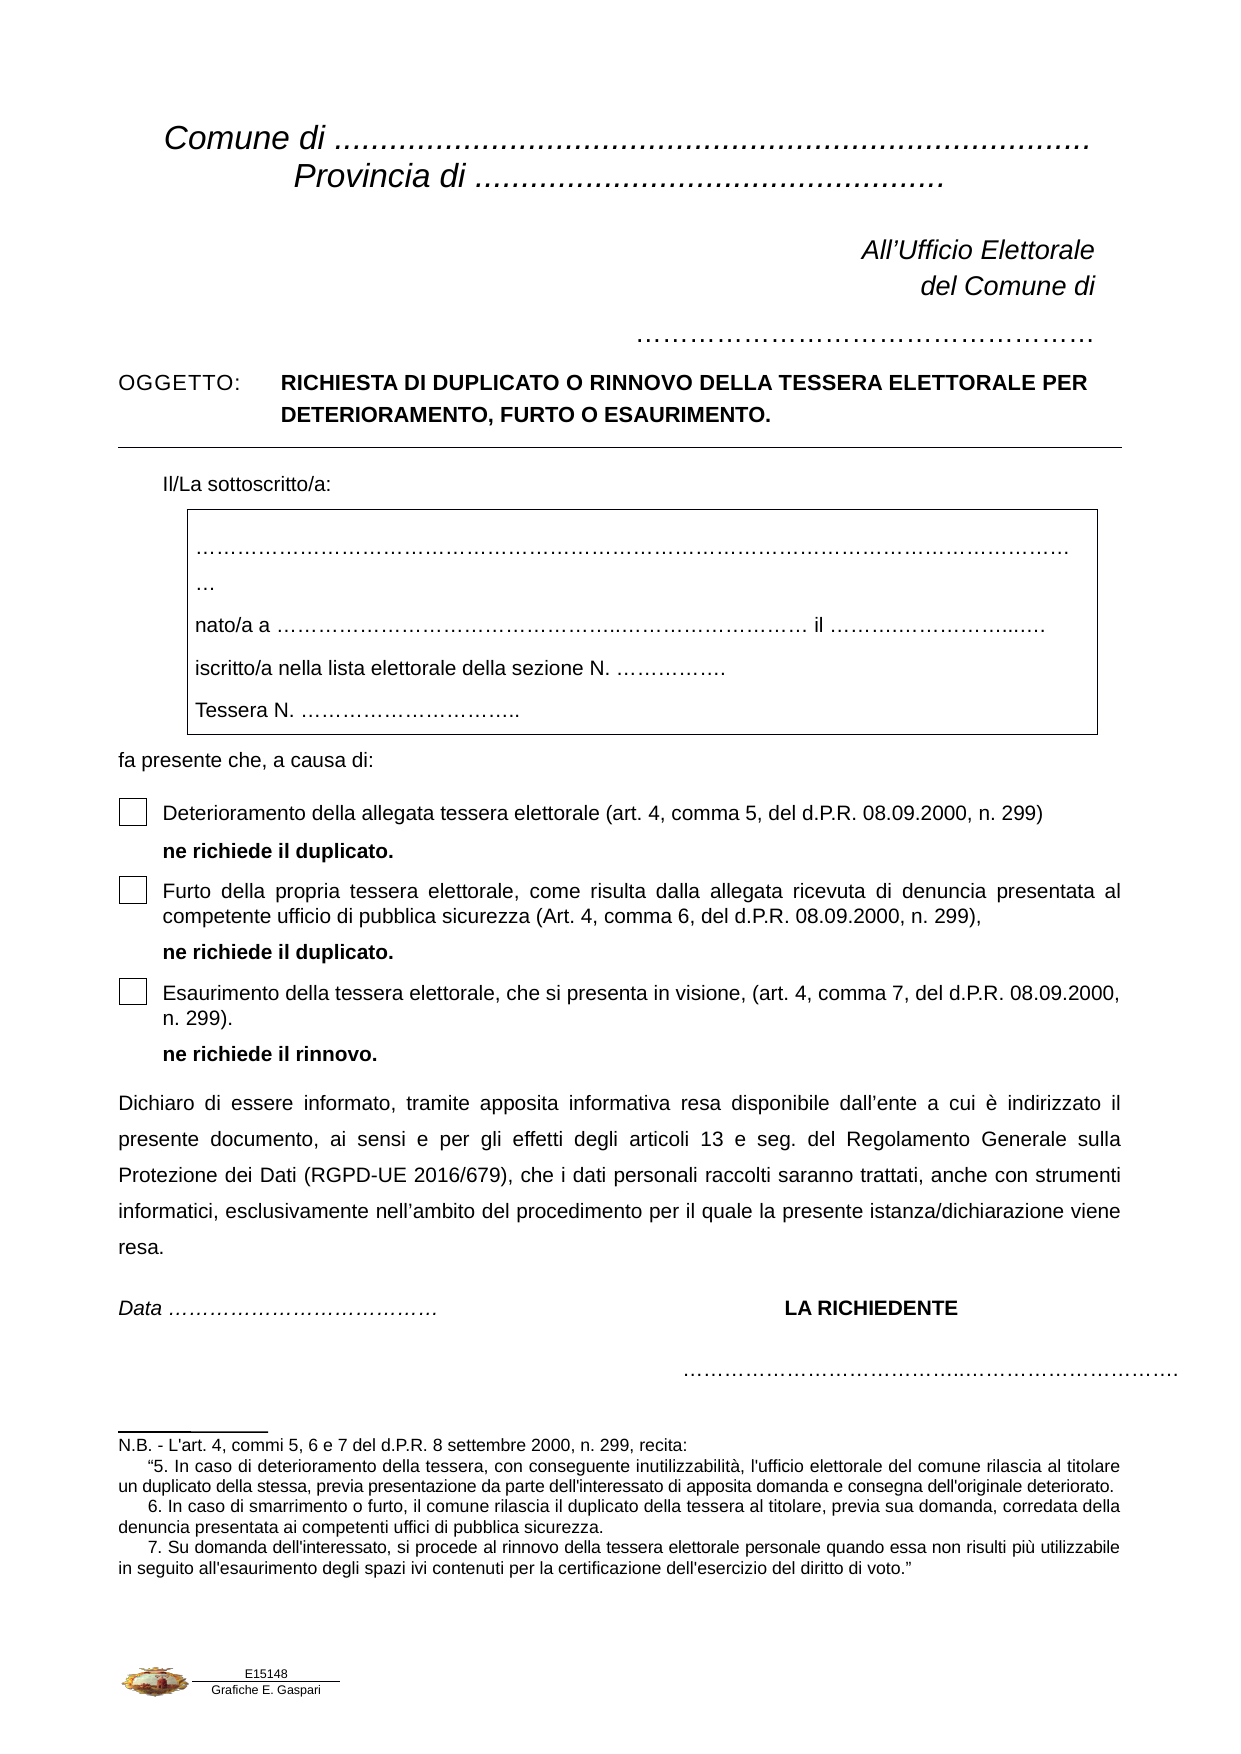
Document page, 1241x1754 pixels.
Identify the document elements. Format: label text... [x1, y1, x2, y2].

text …………………………………………… [591, 317, 1095, 348]
text All’Ufficio Elettorale [635, 234, 1095, 265]
text 6. In caso di smarrimento o furto, il comune rilascia il duplicato della tessera al titolare, previa sua domanda, corredata della denuncia presentata ai competenti uffici di pubblica sicurezza. [118, 1496, 1122, 1537]
text l Comune di .................................................................................. [118, 118, 1122, 157]
text 7. Su domanda dell'interessato, si procede al rinnovo della tessera elettorale personale quando essa non risulti più utilizzabile in seguito all'esaurimento degli spazi ivi contenuti per la certificazione dell'esercizio del diritto di voto.” [118, 1537, 1122, 1578]
table_header ………………………………………………………………………………………………………………… nato/a a …………………………………………..……………………… il ……….……………...…. iscritto/a nella lista elettorale della sezione N. ……………. Tessera N. ………………………….. [188, 510, 1097, 734]
text Dichiaro di essere informato, tramite apposita informativa resa disponibile dall’ente a cui è indirizzato il presente documento, ai sensi e per gli effetti degli articoli 13 e seg. del Regolamento Generale sulla Protezione dei Dati (RGPD-UE 2016/679), che i dati personali raccolti saranno trattati, anche con strumenti informatici, esclusivamente nell’ambito del procedimento per il quale la presente istanza/dichiarazione viene resa. [118, 1091, 1122, 1258]
text del Comune di [694, 270, 1095, 301]
text Esaurimento della tessera elettorale, che si presenta in visione, (art. 4, comma 7, del d.P.R. 08.09.2000, n. 299). [118, 977, 1122, 1029]
picture [118, 1666, 193, 1698]
text OGGETTO: RICHIESTA DI DUPLICATO O RINNOVO DELLA TESSERA ELETTORALE PER DETERIORAMENTO, FURTO O ESAURIMENTO. [118, 369, 1122, 427]
text “5. In caso di deterioramento della tessera, con conseguente inutilizzabilità, l'ufficio elettorale del comune rilascia al titolare un duplicato della stessa, previa presentazione da parte dell'interessato di apposita domanda e consegna dell'originale deteriorato. [118, 1455, 1122, 1496]
text Il/La sottoscritto/a: [162, 472, 1122, 496]
text Provincia di ................................................... [118, 157, 1122, 195]
text …………………………………..…………………………. [118, 1356, 1122, 1380]
text ne richiede il duplicato. [118, 940, 1122, 964]
text Data ………………………………… LA RICHIEDENTE [118, 1295, 1122, 1319]
text ne richiede il rinnovo. [118, 1042, 1122, 1066]
text fa presente che, a causa di: [118, 748, 1122, 772]
text Deterioramento della allegata tessera elettorale (art. 4, comma 5, del d.P.R. 08.09.2000, n. 299) [118, 797, 1122, 826]
text N.B. - L'art. 4, commi 5, 6 e 7 del d.P.R. 8 settembre 2000, n. 299, recita: [118, 1435, 1122, 1455]
text ne richiede il duplicato. [118, 838, 1122, 862]
text Furto della propria tessera elettorale, come risulta dalla allegata ricevuta di denuncia presentata al competente ufficio di pubblica sicurezza (Art. 4, comma 6, del d.P.R. 08.09.2000, n. 299), [118, 875, 1122, 928]
